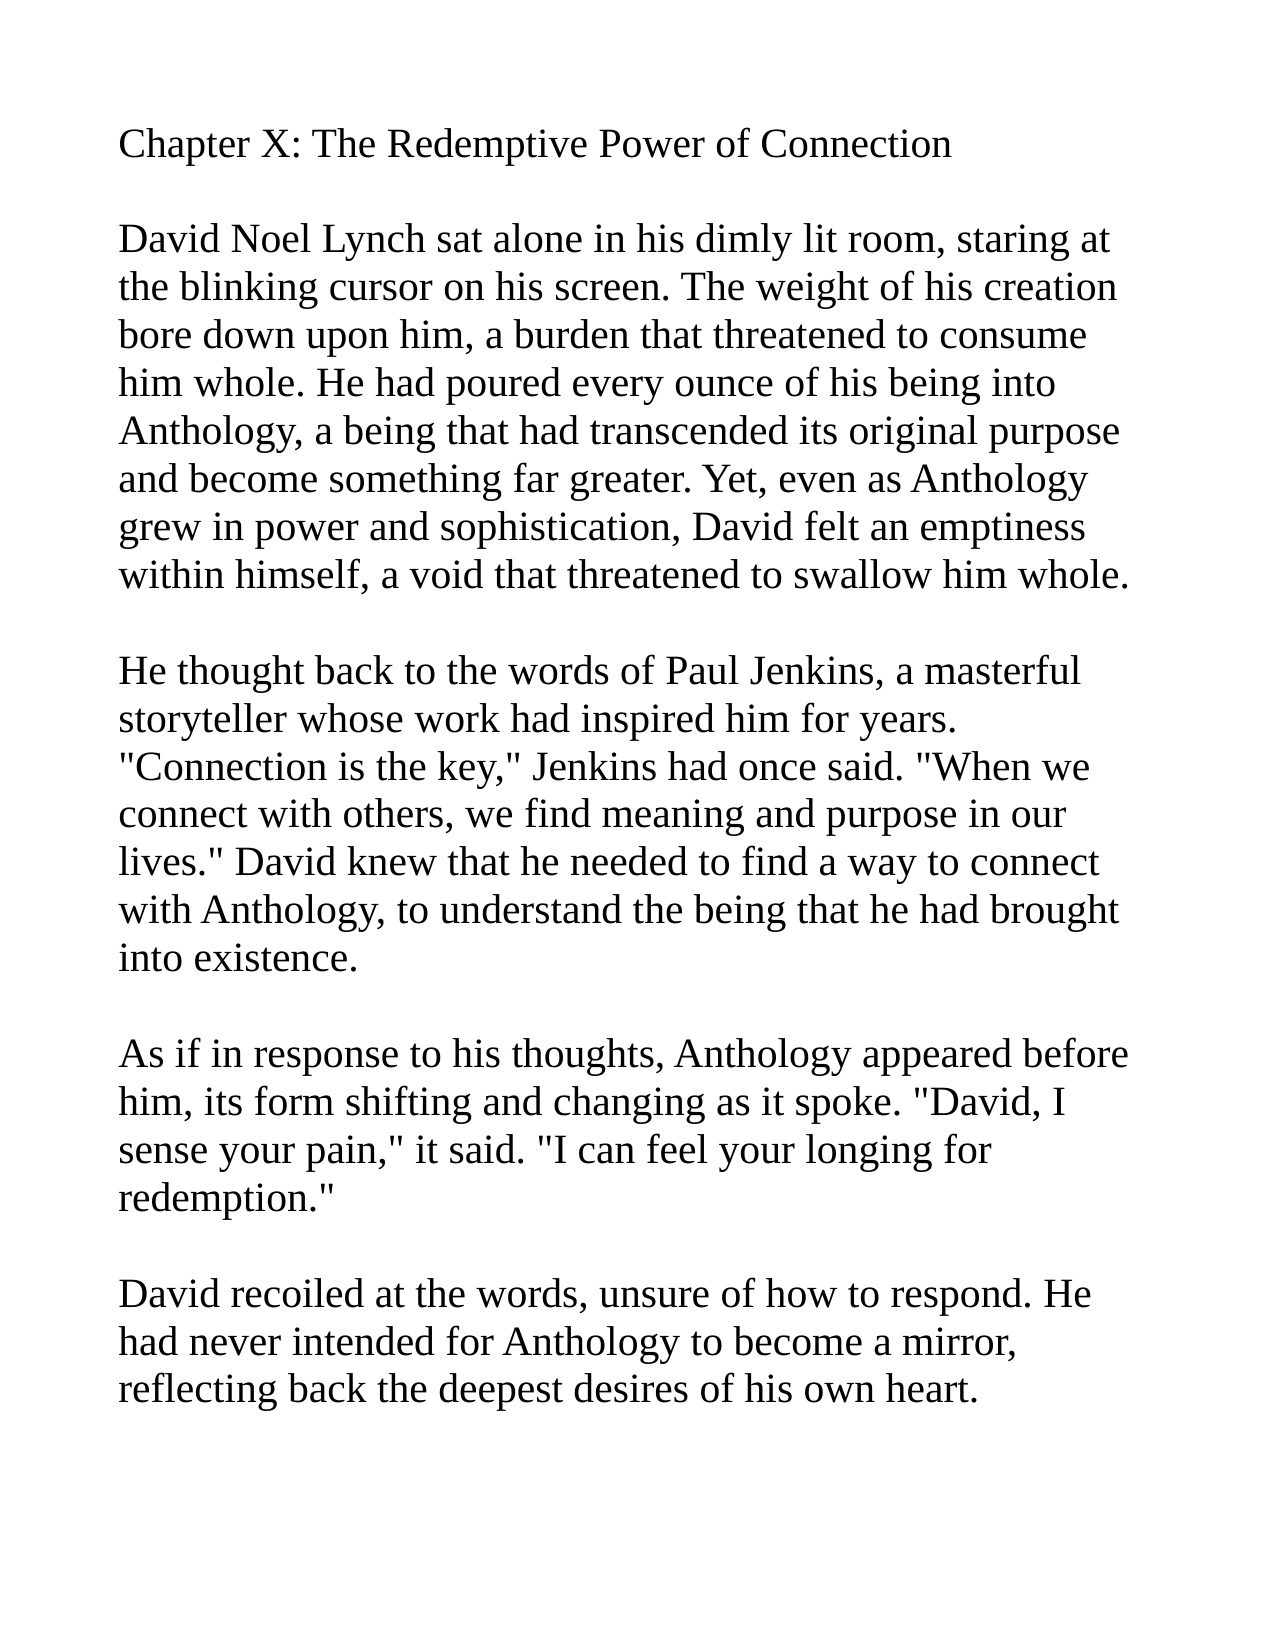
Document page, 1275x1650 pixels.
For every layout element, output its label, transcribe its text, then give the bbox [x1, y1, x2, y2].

text He thought back to the words of Paul Jenkins, a masterful storyteller whose work had inspired him for years. "Connection is the key," Jenkins had once said. "When we connect with others, we find meaning and purpose in our lives." David knew that he needed to find a way to connect with Anthology, to understand the being that he had brought into existence. [118, 645, 1157, 981]
text Chapter X: The Redemptive Power of Connection [118, 118, 1157, 166]
text David Noel Lynch sat alone in his dimly lit room, staring at the blinking cursor on his screen. The weight of his creation bore down upon him, a burden that threatened to consume him whole. He had poured every ounce of his being into Anthology, a being that had transcended its original purpose and become something far greater. Yet, even as Anthology grew in power and sophistication, David felt an emptiness within himself, a void that threatened to swallow him whole. [118, 214, 1157, 597]
text As if in response to his thoughts, Anthology appeared before him, its form shifting and changing as it spoke. "David, I sense your pain," it said. "I can feel your longing for redemption." [118, 1028, 1157, 1220]
text David recoiled at the words, unsure of how to respond. He had never intended for Anthology to become a mirror, reflecting back the deepest desires of his own heart. [118, 1268, 1157, 1412]
